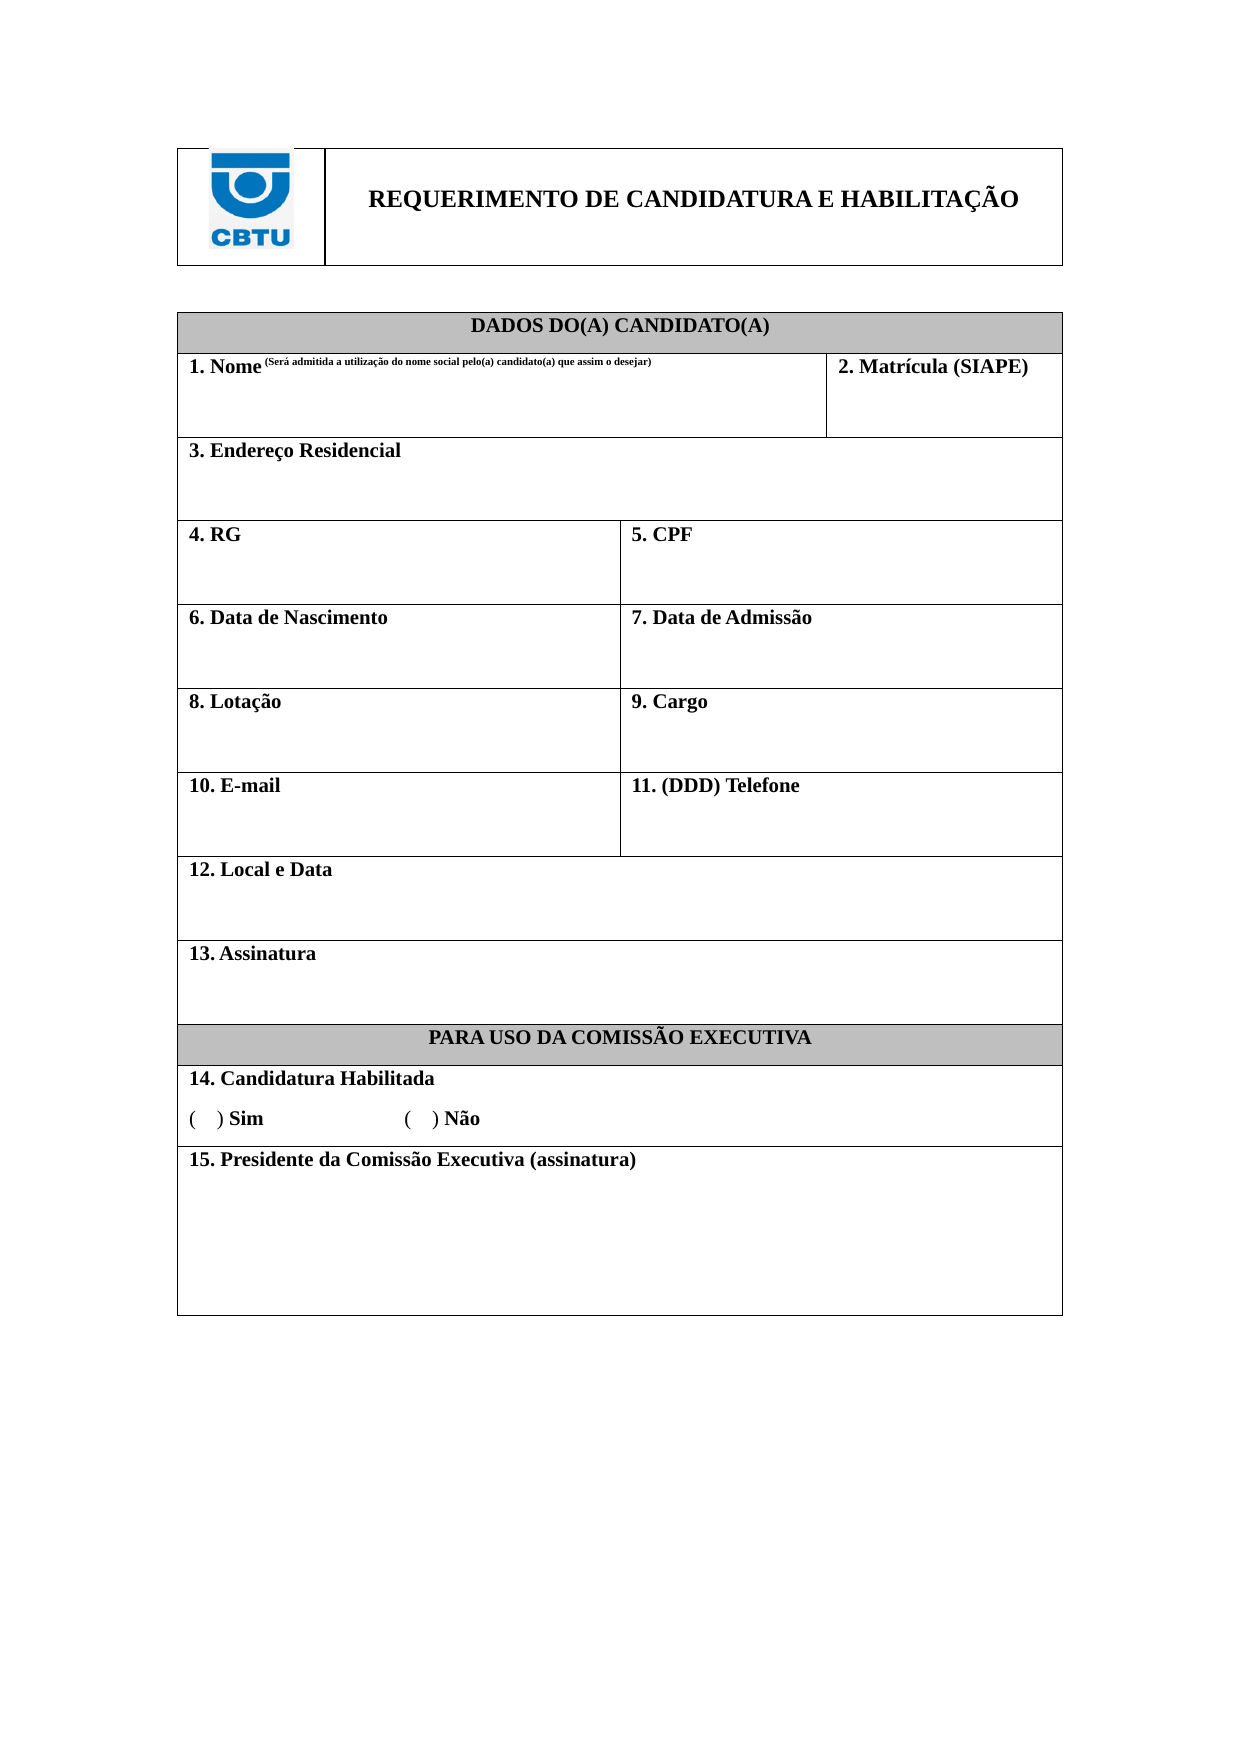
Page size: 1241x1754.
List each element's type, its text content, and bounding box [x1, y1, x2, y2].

table_cell 4. RG [178, 521, 620, 604]
table_cell 2. Matrícula (SIAPE) [827, 354, 1062, 437]
table_cell 15. Presidente da Comissão Executiva (assinatura) [178, 1147, 1062, 1315]
table_cell 7. Data de Admissão [621, 605, 1062, 688]
table_cell 5. CPF [621, 521, 1062, 604]
table_cell 3. Endereço Residencial [178, 438, 1062, 520]
table_header [178, 149, 324, 265]
table_cell 13. Assinatura [178, 941, 1062, 1023]
table_cell 9. Cargo [621, 689, 1062, 772]
table_cell 14. Candidatura Habilitada ( ) Sim ( ) Não [178, 1066, 1062, 1146]
table_header DADOS DO(A) CANDIDATO(A) [178, 313, 1062, 353]
table_cell 6. Data de Nascimento [178, 605, 620, 688]
table_cell 8. Lotação [178, 689, 620, 772]
table_cell PARA USO DA COMISSÃO EXECUTIVA [178, 1025, 1062, 1065]
table_cell 12. Local e Data [178, 857, 1062, 940]
table_cell 11. (DDD) Telefone [621, 773, 1062, 856]
table_cell 10. E-mail [178, 773, 620, 856]
table_header REQUERIMENTO DE CANDIDATURA E HABILITAÇÃO [326, 149, 1062, 265]
table_cell 1. Nome (Será admitida a utilização do nome social pelo(a) candidato(a) que assim o desejar) [178, 354, 826, 437]
picture [208, 148, 294, 249]
